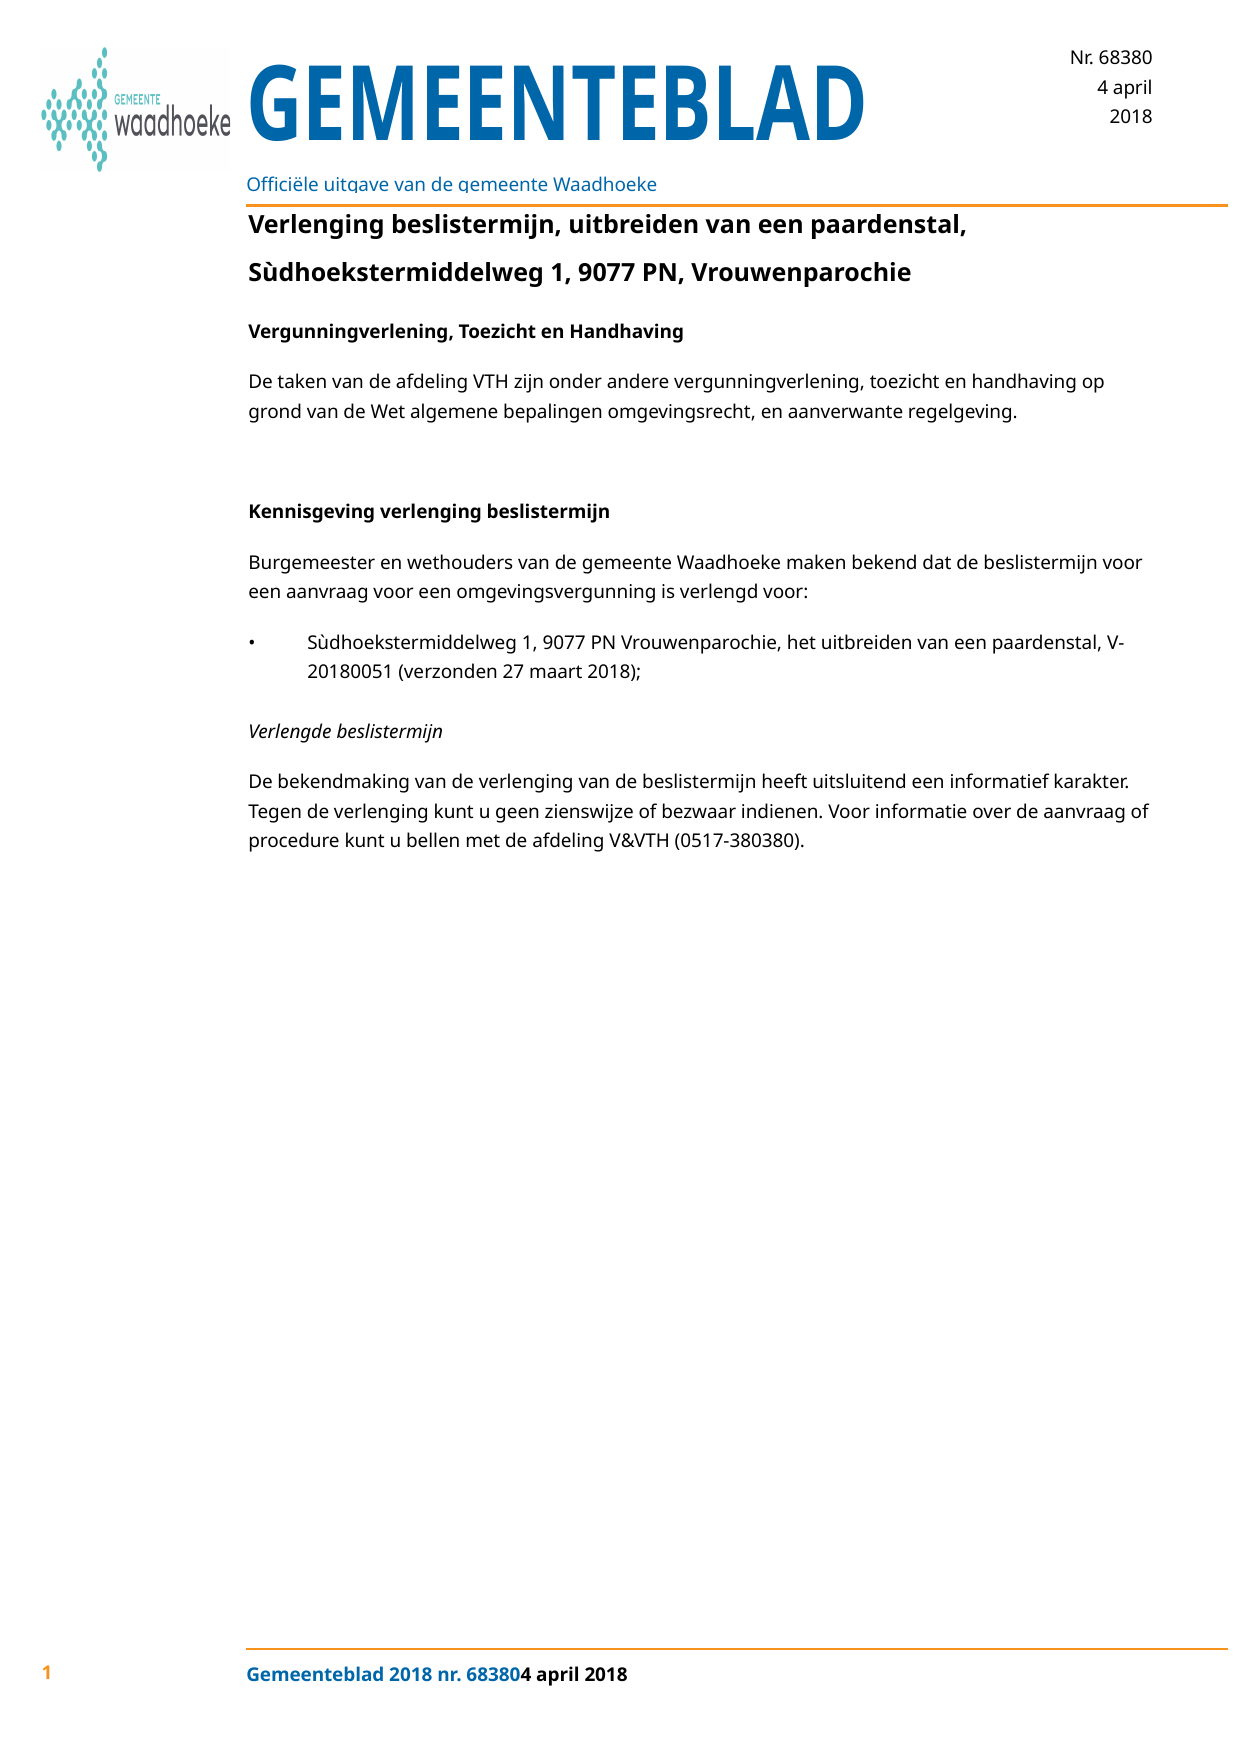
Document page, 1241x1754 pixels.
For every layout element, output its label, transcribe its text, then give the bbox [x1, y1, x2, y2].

text Kennisgeving verlenging beslistermijn [248, 499, 1152, 524]
text Vergunningverlening, Toezicht en Handhaving [248, 318, 1152, 344]
text De taken van de afdeling VTH zijn onder andere vergunningverlening, toezicht en handhaving op grond van de Wet algemene bepalingen omgevingsrecht, en aanverwante regelgeving. [248, 368, 1152, 424]
picture [41, 47, 231, 172]
text Burgemeester en wethouders van de gemeente Waadhoeke maken bekend dat de beslistermijn voor een aanvraag voor een omgevingsvergunning is verlengd voor: [248, 549, 1152, 604]
text Verlenging beslistermijn, uitbreiden van een paardenstal, Sùdhoekstermiddelweg 1, 9077 PN, Vrouwenparochie [248, 207, 1152, 288]
text De bekendmaking van de verlenging van de beslistermijn heeft uitsluitend een informatief karakter. Tegen de verlenging kunt u geen zienswijze of bezwaar indienen. Voor informatie over de aanvraag of procedure kunt u bellen met de afdeling V&VTH (0517-380380). [248, 768, 1152, 853]
text Verlengde beslistermijn [248, 718, 1152, 744]
list Sùdhoekstermiddelweg 1, 9077 PN Vrouwenparochie, het uitbreiden van een paardenstal, V-20180051 (verzonden 27 maart 2018); [248, 629, 1152, 684]
